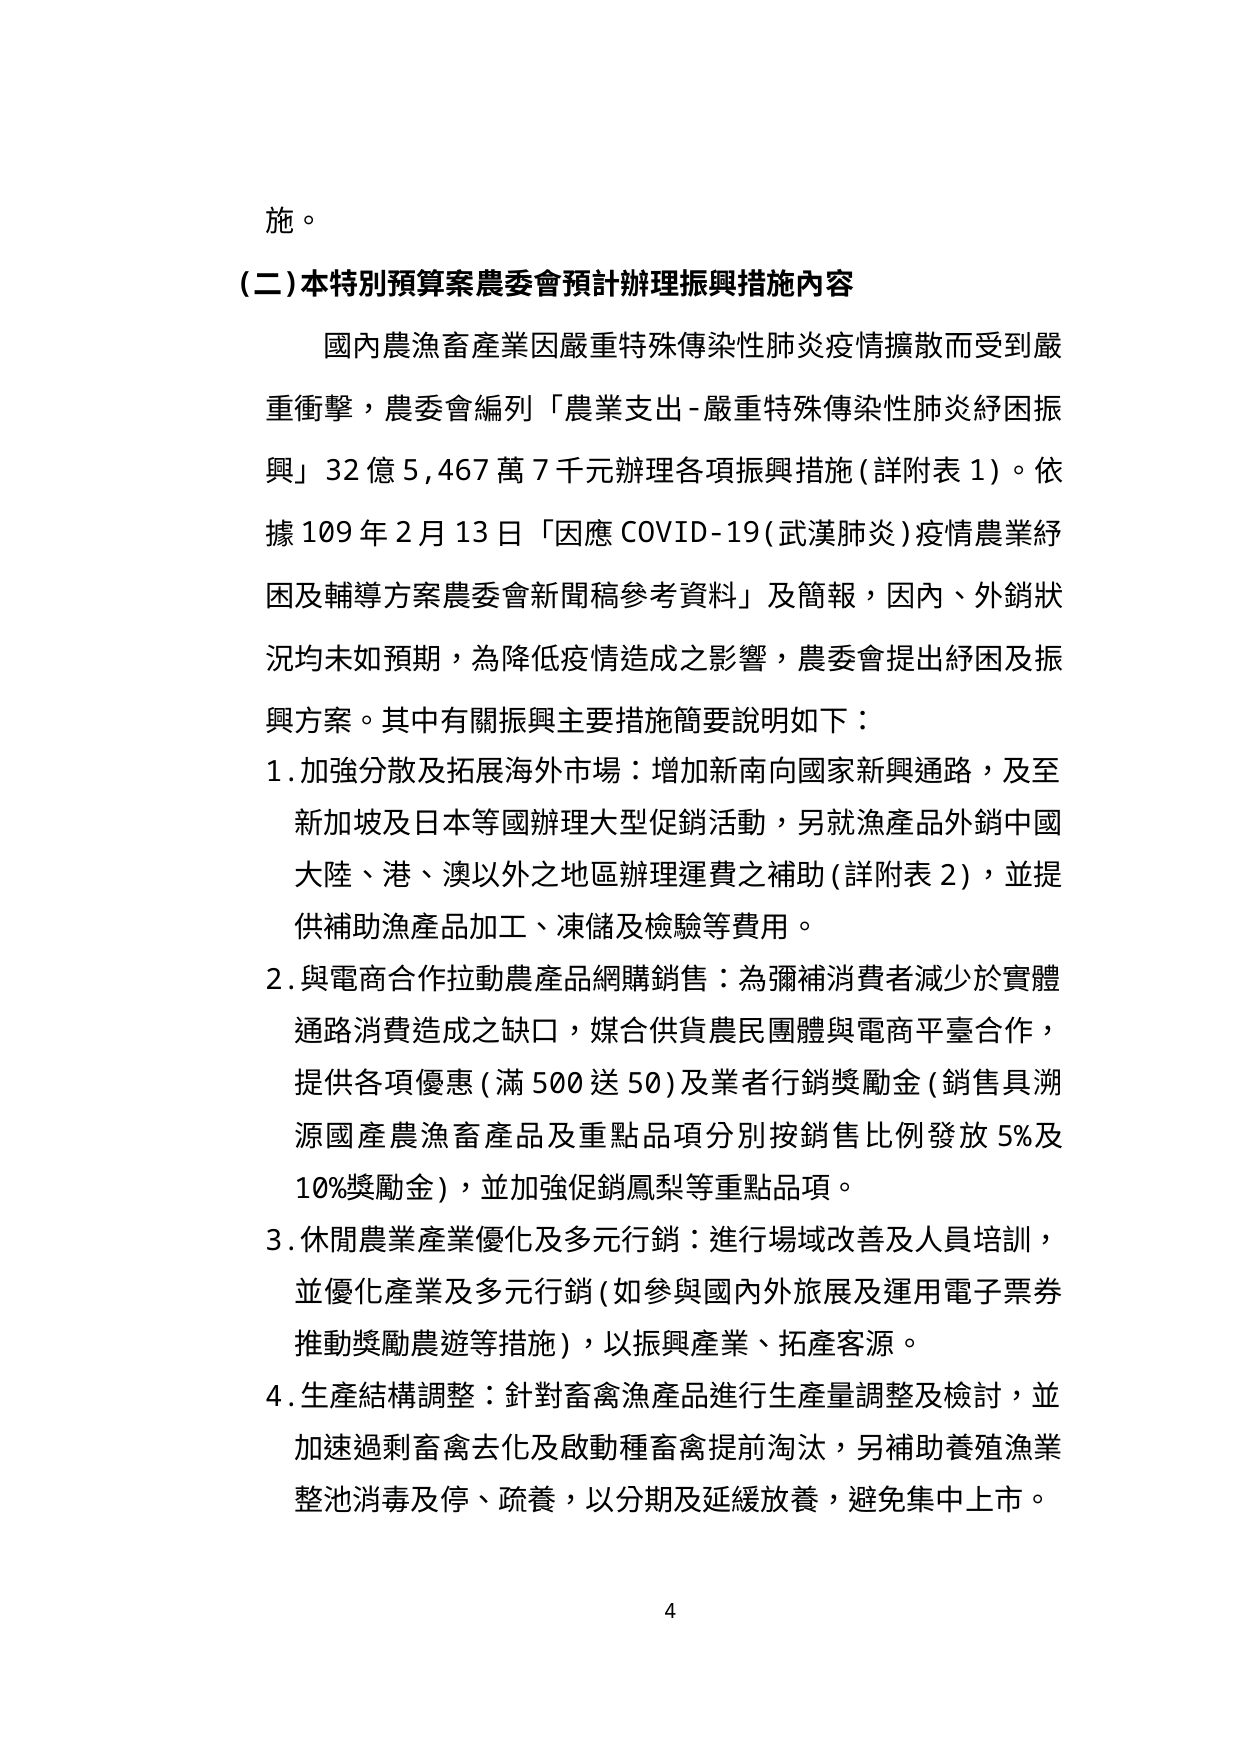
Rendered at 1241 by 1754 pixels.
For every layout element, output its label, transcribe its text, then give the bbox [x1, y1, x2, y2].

text 國內農漁畜產業因嚴重特殊傳染性肺炎疫情擴散而受到嚴重衝擊，農委會編列「農業支出-嚴重特殊傳染性肺炎紓困振興」32億5,467萬7千元辦理各項振興措施(詳附表1)。依據109年2月13日「因應COVID-19(武漢肺炎)疫情農業紓困及輔導方案農委會新聞稿參考資料」及簡報，因內、外銷狀況均未如預期，為降低疫情造成之影響，農委會提出紓困及振興方案。其中有關振興主要措施簡要說明如下： [265, 302, 1063, 740]
text (二)本特別預算案農委會預計辦理振興措施內容 [236, 240, 1063, 302]
text 為防堵嚴重特殊傳染性肺炎疫情擴大，對於農委會所屬相關漁港及農漁產品銷售據點等，亟需持續進行消毒，以維護民眾健康安全，爰農委會編列「醫療保健支出-嚴重特殊傳染性肺炎防治」7,142萬元進行各場域之環境消毒、清潔、衛生安全維護等工作，其中漁港部分，第一類漁港(9處)編列委辦費322萬元及第二漁港(215處)編列獎補助費820萬元，農漁產品批發市場及直銷站等則編列6,000萬元獎補助費，茲因各銷售據點及漁港場域數量眾多且分布各地，均需地方政府或農漁民團體配合協助各項防疫作業，又未來疫情發展情形仍未明朗，允宜持續留意疫情適時調整經費之分配，提供各港口及銷售據點必要資源，並積極督促各地方政府落實各項防疫措施。 [265, 177, 1063, 240]
text 2.與電商合作拉動農產品網購銷售：為彌補消費者減少於實體通路消費造成之缺口，媒合供貨農民團體與電商平臺合作，提供各項優惠(滿500送50)及業者行銷獎勵金(銷售具溯源國產農漁畜產品及重點品項分別按銷售比例發放5%及10%獎勵金)，並加強促銷鳳梨等重點品項。 [265, 948, 1063, 1208]
text 1.加強分散及拓展海外市場：增加新南向國家新興通路，及至新加坡及日本等國辦理大型促銷活動，另就漁產品外銷中國大陸、港、澳以外之地區辦理運費之補助(詳附表2)，並提供補助漁產品加工、凍儲及檢驗等費用。 [265, 740, 1063, 948]
text 3.休閒農業產業優化及多元行銷：進行場域改善及人員培訓，並優化產業及多元行銷(如參與國內外旅展及運用電子票券推動獎勵農遊等措施)，以振興產業、拓產客源。 [265, 1208, 1063, 1365]
text 4.生產結構調整：針對畜禽漁產品進行生產量調整及檢討，並加速過剩畜禽去化及啟動種畜禽提前淘汰，另補助養殖漁業整池消毒及停、疏養，以分期及延緩放養，避免集中上市。 [265, 1365, 1063, 1521]
